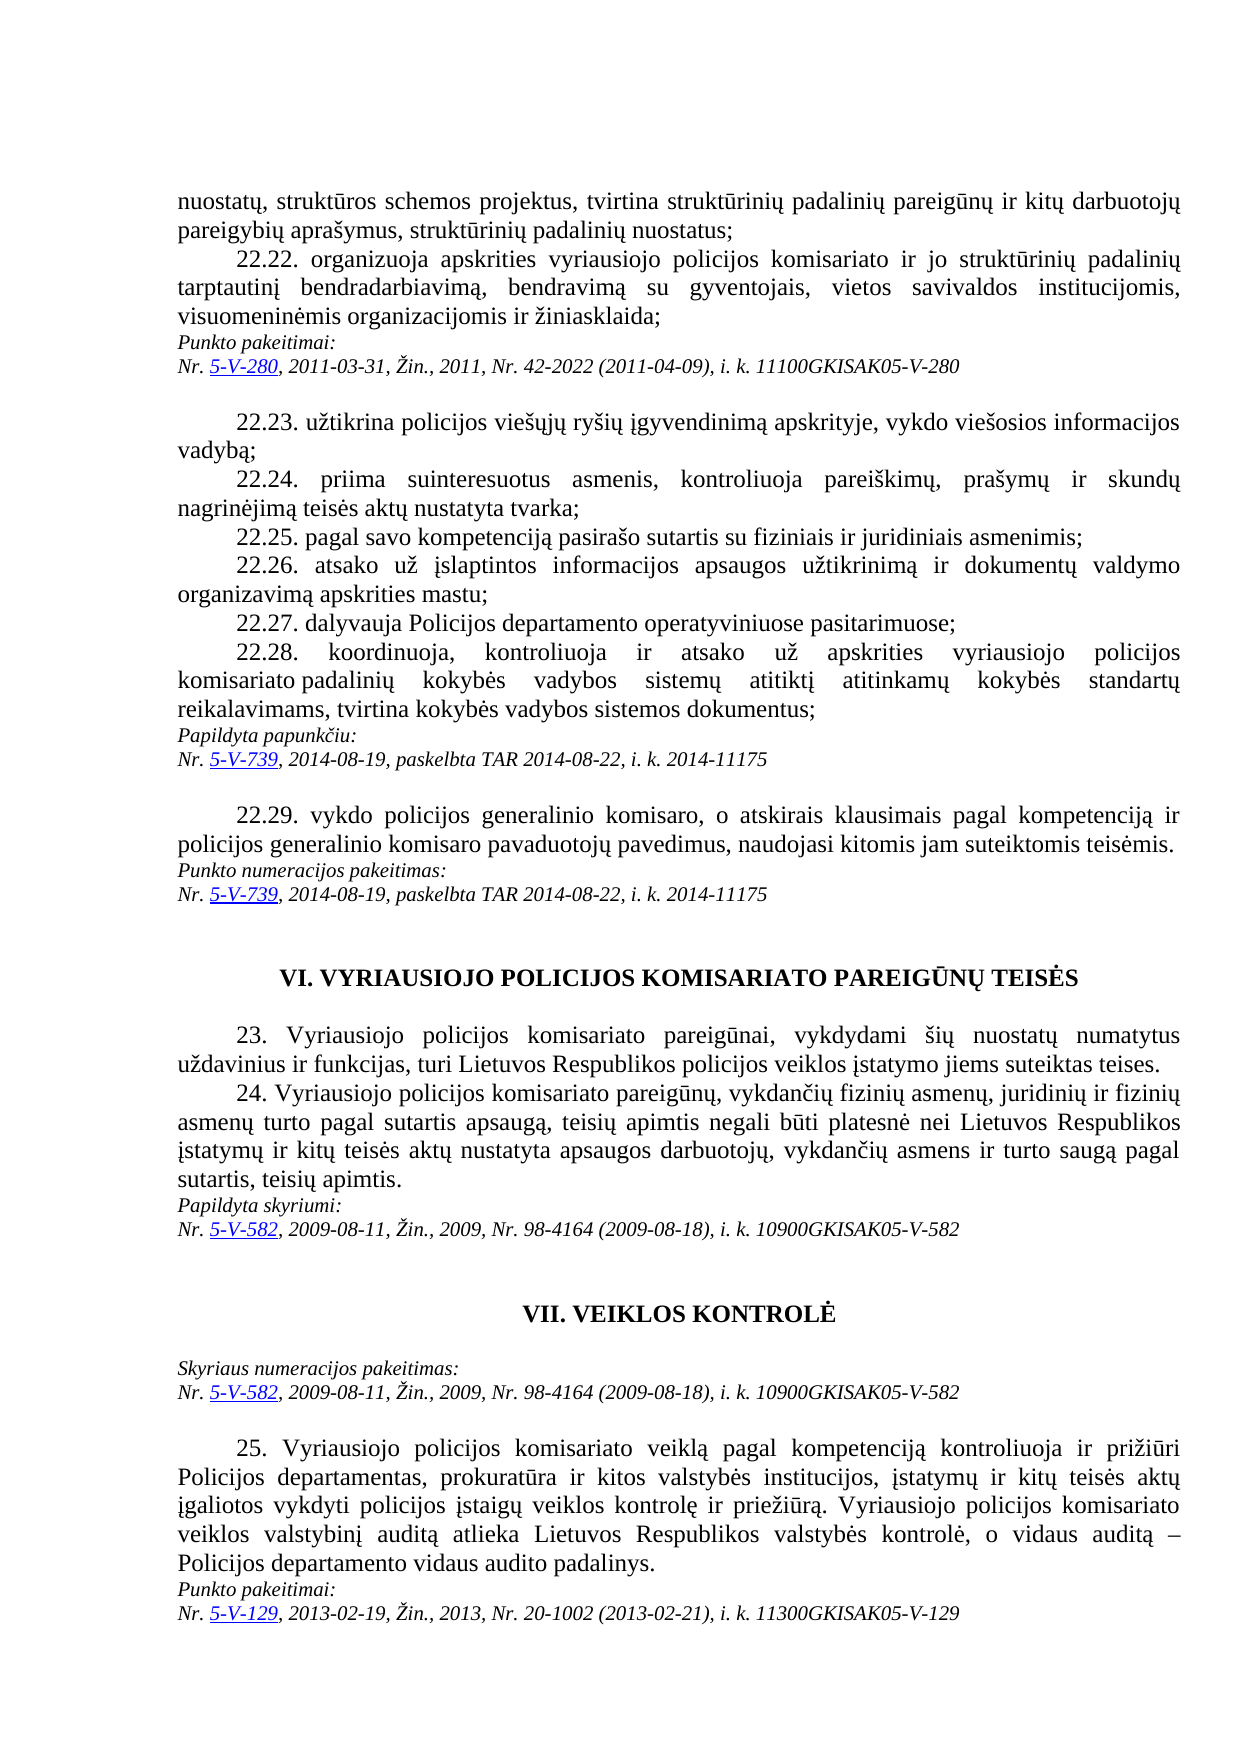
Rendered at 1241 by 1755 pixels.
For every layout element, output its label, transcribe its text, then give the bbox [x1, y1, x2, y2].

text Papildyta papunkčiu: [177, 723, 1181, 747]
text 22.25. pagal savo kompetenciją pasirašo sutartis su fiziniais ir juridiniais asmenimis; [177, 522, 1181, 551]
text VI. VYRIAUSIOJO POLICIJOS KOMISARIATO pareigūnų teisės [177, 963, 1181, 992]
text Skyriaus numeracijos pakeitimas: [177, 1356, 1181, 1380]
text 22.27. dalyvauja Policijos departamento operatyviniuose pasitarimuose; [177, 608, 1181, 637]
text 22.22. organizuoja apskrities vyriausiojo policijos komisariato ir jo struktūrinių padalinių tarptautinį bendradarbiavimą, bendravimą su gyventojais, vietos savivaldos institucijomis, visuomeninėmis organizacijomis ir žiniasklaida; [177, 244, 1181, 330]
text 23. Vyriausiojo policijos komisariato pareigūnai, vykdydami šių nuostatų numatytus uždavinius ir funkcijas, turi Lietuvos Respublikos policijos veiklos įstatymo jiems suteiktas teises. [177, 1021, 1181, 1078]
text VII. VEIKLOS KONTROLĖ [177, 1299, 1181, 1327]
text 24. Vyriausiojo policijos komisariato pareigūnų, vykdančių fizinių asmenų, juridinių ir fizinių asmenų turto pagal sutartis apsaugą, teisių apimtis negali būti platesnė nei Lietuvos Respublikos įstatymų ir kitų teisės aktų nustatyta apsaugos darbuotojų, vykdančių asmens ir turto saugą pagal sutartis, teisių apimtis. [177, 1078, 1181, 1193]
text 22.26. atsako už įslaptintos informacijos apsaugos užtikrinimą ir dokumentų valdymo organizavimą apskrities mastu; [177, 551, 1181, 608]
text Nr. 5-V-280, 2011-03-31, Žin., 2011, Nr. 42-2022 (2011-04-09), i. k. 11100GKISAK05-V-280 [177, 354, 1181, 378]
text Nr. 5-V-129, 2013-02-19, Žin., 2013, Nr. 20-1002 (2013-02-21), i. k. 11300GKISAK05-V-129 [177, 1601, 1181, 1625]
text Nr. 5-V-582, 2009-08-11, Žin., 2009, Nr. 98-4164 (2009-08-18), i. k. 10900GKISAK05-V-582 [177, 1217, 1181, 1241]
text 22.29. vykdo policijos generalinio komisaro, o atskirais klausimais pagal kompetenciją ir policijos generalinio komisaro pavaduotojų pavedimus, naudojasi kitomis jam suteiktomis teisėmis. [177, 800, 1181, 857]
text Punkto numeracijos pakeitimas: [177, 857, 1181, 882]
text 22.23. užtikrina policijos viešųjų ryšių įgyvendinimą apskrityje, vykdo viešosios informacijos vadybą; [177, 407, 1181, 464]
text Nr. 5-V-739, 2014-08-19, paskelbta TAR 2014-08-22, i. k. 2014-11175 [177, 747, 1181, 771]
text Nr. 5-V-582, 2009-08-11, Žin., 2009, Nr. 98-4164 (2009-08-18), i. k. 10900GKISAK05-V-582 [177, 1380, 1181, 1404]
text 22.28. koordinuoja, kontroliuoja ir atsako už apskrities vyriausiojo policijos komisariato padalinių kokybės vadybos sistemų atitiktį atitinkamų kokybės standartų reikalavimams, tvirtina kokybės vadybos sistemos dokumentus; [177, 637, 1181, 723]
text Nr. 5-V-739, 2014-08-19, paskelbta TAR 2014-08-22, i. k. 2014-11175 [177, 882, 1181, 906]
text 25. Vyriausiojo policijos komisariato veiklą pagal kompetenciją kontroliuoja ir prižiūri Policijos departamentas, prokuratūra ir kitos valstybės institucijos, įstatymų ir kitų teisės aktų įgaliotos vykdyti policijos įstaigų veiklos kontrolę ir priežiūrą. Vyriausiojo policijos komisariato veiklos valstybinį auditą atlieka Lietuvos Respublikos valstybės kontrolė, o vidaus auditą – Policijos departamento vidaus audito padalinys. [177, 1433, 1181, 1577]
text Punkto pakeitimai: [177, 1577, 1181, 1601]
text 22.24. priima suinteresuotus asmenis, kontroliuoja pareiškimų, prašymų ir skundų nagrinėjimą teisės aktų nustatyta tvarka; [177, 464, 1181, 522]
text Papildyta skyriumi: [177, 1193, 1181, 1217]
text Punkto pakeitimai: [177, 330, 1181, 354]
text nuostatų, struktūros schemos projektus, tvirtina struktūrinių padalinių pareigūnų ir kitų darbuotojų pareigybių aprašymus, struktūrinių padalinių nuostatus; [177, 186, 1181, 244]
